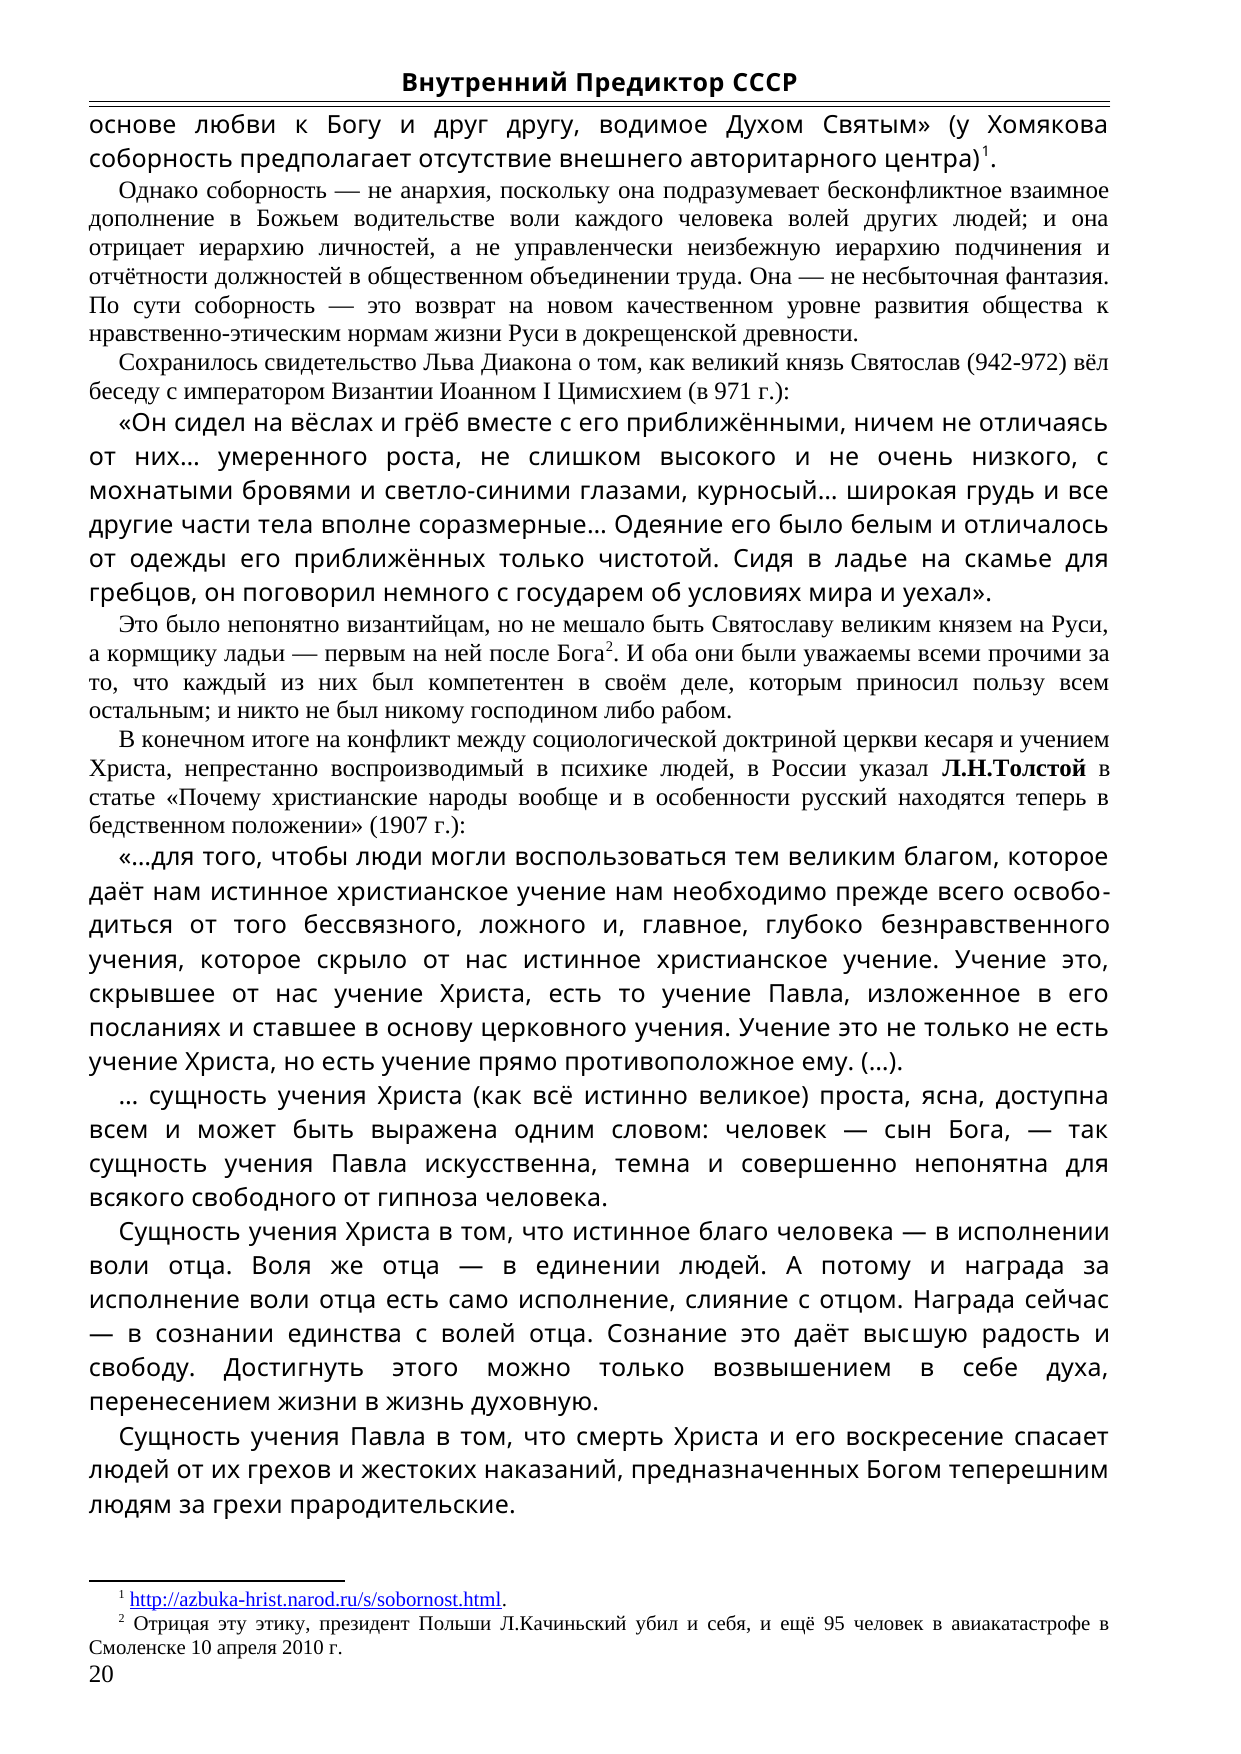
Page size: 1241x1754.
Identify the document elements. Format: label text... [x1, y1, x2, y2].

text Отрицая эту этику, президент Польши Л.Качиньский убил и себя, и ещё 95 человек в авиакатастрофе в Смоленске 10 апреля 2010 г. [89, 1611, 1110, 1659]
text «Он сидел на вёслах и грёб вместе с его приближёнными, ничем не отличаясь от них… умеренного роста, не слишком высокого и не очень низкого, с мохнатыми бровями и светло-синими глазами, курносый… широкая грудь и все другие части тела вполне соразмерные… Одеяние его было белым и отличалось от одежды его приближённых только чистотой. Сидя в ладье на скамье для гребцов, он поговорил немного с государем об условиях мира и уехал». [89, 405, 1110, 609]
text Сохранилось свидетельство Льва Диакона о том, как великий князь Святослав (942-972) вёл беседу с императором Византии Иоанном I Цимисхием (в 971 г.): [89, 347, 1110, 405]
text Однако соборность — не анархия, поскольку она подразумевает бесконфликтное взаимное дополнение в Божьем водительстве воли каждого человека волей других людей; и она отрицает иерархию личностей, а не управленчески неизбежную иерархию подчинения и отчётности должностей в общественном объединении труда. Она — не несбыточная фантазия. По сути соборность — это возврат на новом качественном уровне развития общества к нравственно-этическим нормам жизни Руси в докрещенской древности. [89, 175, 1110, 347]
text Сущность учения Христа в том, что истинное благо чело­века — в исполнении воли отца. Воля же отца — в едине­нии людей. А потому и награда за исполнение воли отца есть само исполнение, слияние с отцом. Награда сейчас — в сознании единства с волей отца. Сознание это даёт выс­шую радость и свободу. Достигнуть этого можно только возвышением в себе духа, перенесением жизни в жизнь духовную. [89, 1214, 1110, 1418]
text http://azbuka-hrist.narod.ru/s/sobornost.html. [89, 1587, 1110, 1611]
text … сущность учения Христа (как всё истинно великое) проста, ясна, доступна всем и может быть выражена одним словом: человек — сын Бога, — так сущность учения Пав­ла искусственна, темна и совершенно непонятна для всякого свободного от гипноза человека. [89, 1077, 1110, 1214]
text Это было непонятно византийцам, но не мешало быть Святославу великим князем на Руси, а кормщику ладьи — первым на ней после Бога. И оба они были уважаемы всеми прочими за то, что каждый из них был компетентен в своём деле, которым приносил пользу всем остальным; и никто не был никому господином либо рабом. [89, 609, 1110, 724]
text «…для того, чтобы люди могли воспользоваться тем великим благом, которое даёт нам истинное хри­стианское учение нам необходимо прежде всего освобо­диться от того бессвязного, ложного и, главное, глубоко­ безнравственного учения, которое скрыло от нас истинное христианское учение. Учение это, скрывшее от нас учение Христа, есть то учение Павла, изложенное в его посланиях и ставшее в основу церковного учения. Учение это не только не есть учение Христа, но есть учение прямо противоположное ему. (…). [89, 839, 1110, 1077]
text основе любви к Богу и друг другу, водимое Духом Святым» (у Хомякова соборность предполагает отсутствие внешнего авторитарного центра). [89, 107, 1110, 175]
text В конечном итоге на конфликт между социологической доктриной церкви кесаря и учением Христа, непрестанно воспроизводимый в психике людей, в России указал Л.Н.Толстой в статье «Почему христианские народы вообще и в особенности русский находятся теперь в бедственном положении» (1907 г.): [89, 724, 1110, 839]
text Сущность учения Павла в том, что смерть Христа и его воскресение спасает людей от их грехов и жестоких наказаний, предназначенных Богом теперешним людям за грехи прародительские. [89, 1418, 1110, 1520]
